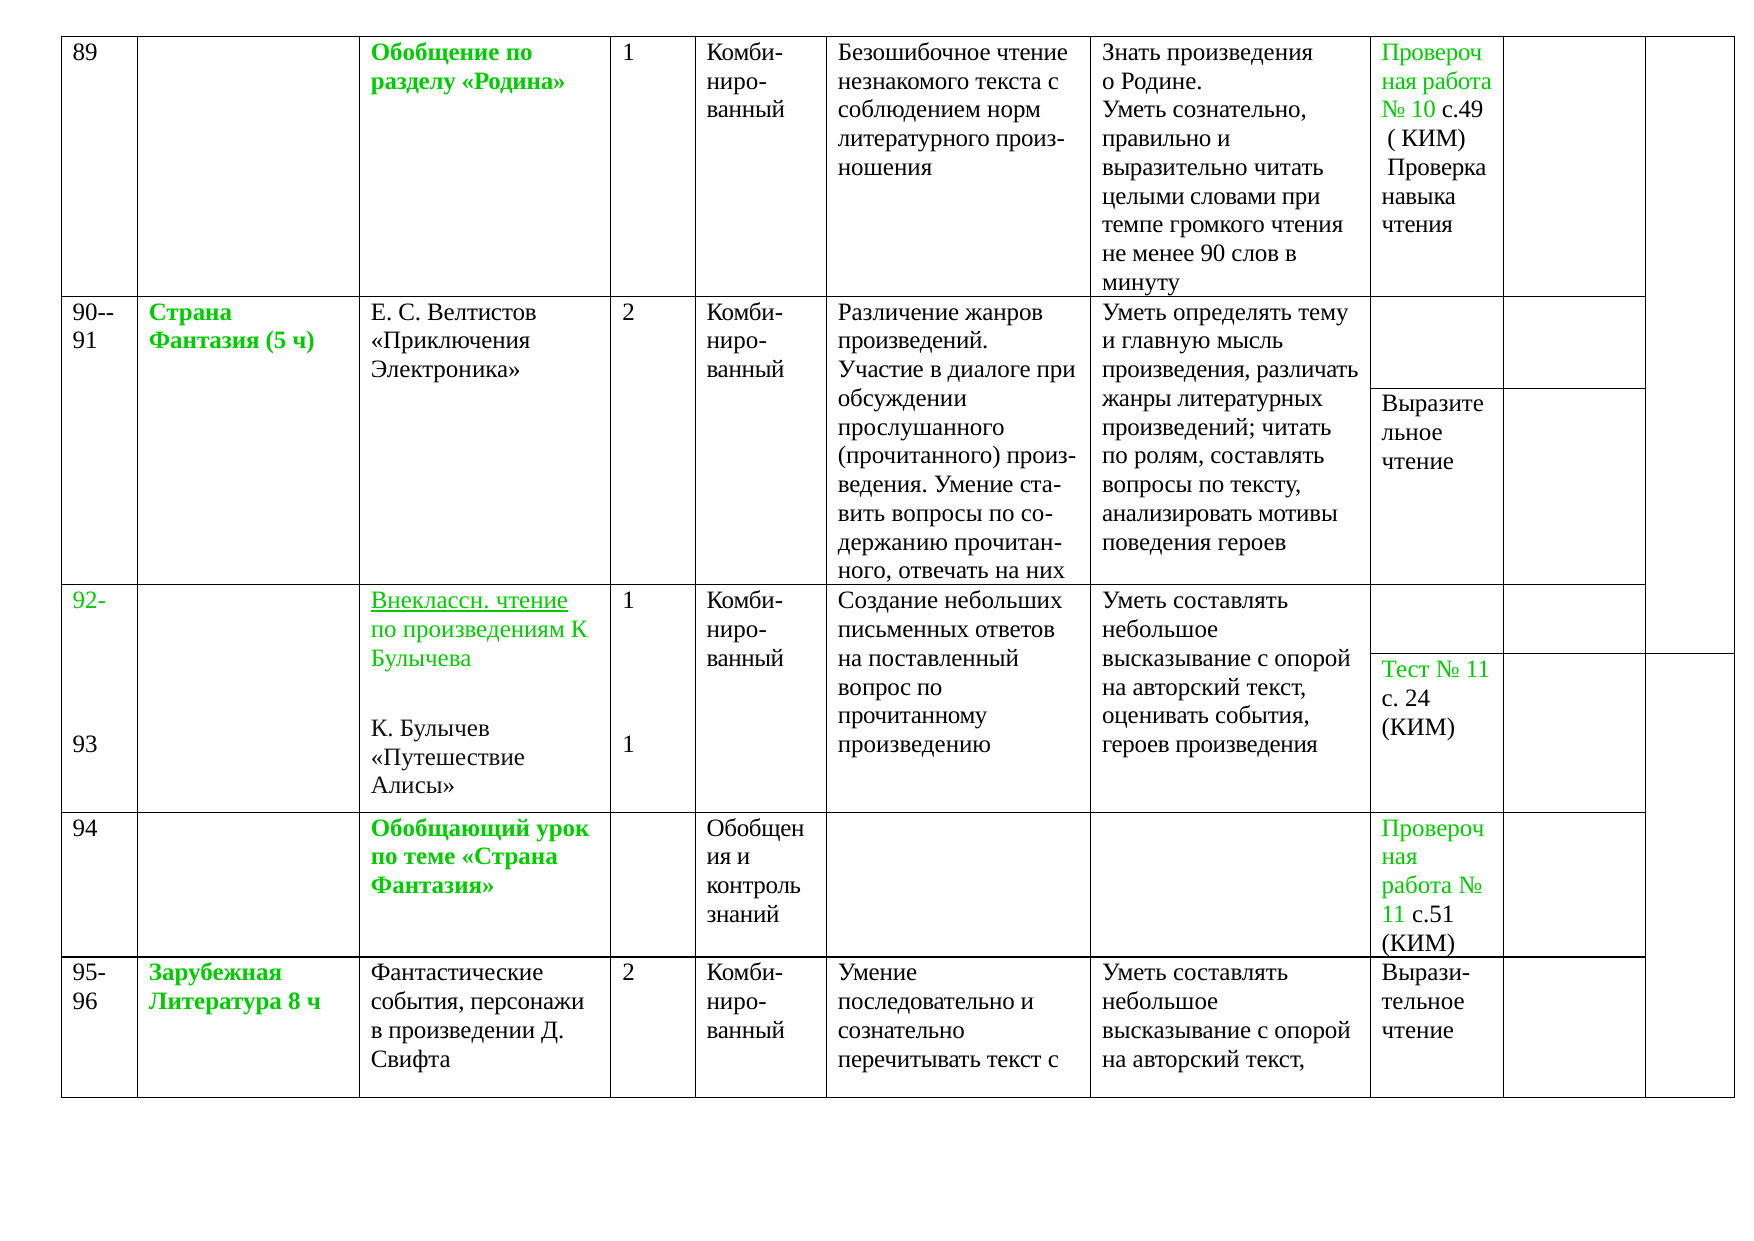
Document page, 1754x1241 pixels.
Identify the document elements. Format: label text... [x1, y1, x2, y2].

table_cell Внеклассн. чтение по произведениям К Булычева К. Булычев «Путешествие Алисы» [360, 585, 610, 812]
table_cell 94 [62, 813, 137, 956]
table_cell Обобщения и контроль знаний [696, 813, 826, 956]
table_cell [1504, 585, 1645, 653]
table_cell 1 1 [611, 585, 695, 812]
table_cell Выразительное чтение [1371, 389, 1503, 584]
table_cell [1504, 297, 1645, 387]
table_cell Проверочная работа № 11 с.51 (КИМ) [1492, 813, 1503, 956]
table_cell Зарубежная Литература 8 ч [138, 958, 359, 1097]
table_cell Умение последовательно и сознательно перечитывать текст с [827, 958, 1090, 1097]
table_cell 2 [611, 958, 695, 1097]
table_cell [138, 813, 359, 956]
table_cell Е. С. Велтистов «Приключения Электроника» [360, 297, 610, 584]
table_cell Проверочная работа № 11 с.51 (КИМ) [1371, 813, 1381, 956]
table_cell [1504, 389, 1645, 584]
table_cell Комби- ниро- ванный [696, 958, 826, 1097]
table_cell [1504, 37, 1645, 296]
table_cell 2 [611, 297, 695, 584]
table_cell Уметь составлять небольшое высказывание с опорой на авторский текст, оценивать события, героев произведения [1091, 585, 1370, 812]
table_cell Комби­ниро­ванный [696, 297, 826, 584]
table_cell Фантастические события, персонажи в произведении Д. Свифта [360, 958, 610, 1097]
table_cell Уметь определять тему и главную мысль произведения, различать жанры литературных произведений; читать по ролям, составлять вопросы по тексту, анализировать мотивы поведения героев [1091, 297, 1370, 584]
table_cell [1504, 958, 1645, 1097]
table_cell [1371, 585, 1503, 653]
table_cell 92- 93 [62, 585, 137, 812]
table_cell [611, 813, 695, 956]
table_cell Тест № 11 с. 24 (КИМ) [1371, 654, 1503, 812]
table_cell Страна Фантазия (5 ч) [138, 297, 359, 584]
table_cell Безошибочное чтение незнакомого текста с соблюдением норм литературного произ­ношения [827, 37, 1090, 296]
table_cell Комби­ниро­ванный [696, 585, 826, 812]
table_cell Вырази- тельное чтение [1371, 958, 1503, 1097]
table_cell [1371, 297, 1503, 387]
table_cell Создание небольших письменных ответов на поставленный вопрос по прочитанному произведению [827, 585, 1090, 812]
table_cell [1504, 654, 1645, 812]
table_cell Уметь составлять небольшое высказывание с опорой на авторский текст, [1091, 958, 1370, 1097]
table_cell 95-96 [62, 958, 137, 1097]
table_cell Обобщение по разделу «Родина» [360, 37, 610, 296]
table_cell 90--91 [62, 297, 137, 584]
table_cell [138, 37, 359, 296]
table_cell [827, 813, 1090, 956]
table_cell Проверочная работа № 10 с.49 ( КИМ) Проверка навыка чтения [1371, 37, 1503, 296]
table_cell [1646, 37, 1734, 653]
table_cell [138, 585, 359, 812]
table_cell Обобщающий урок по теме «Страна Фантазия» [360, 813, 610, 956]
table_cell [1646, 654, 1734, 1097]
table_cell [1091, 813, 1370, 956]
table_cell 1 [611, 37, 695, 296]
table_cell [1504, 813, 1645, 956]
table_cell Комби­ниро­ванный [696, 37, 826, 296]
table_cell 89 [62, 37, 137, 296]
